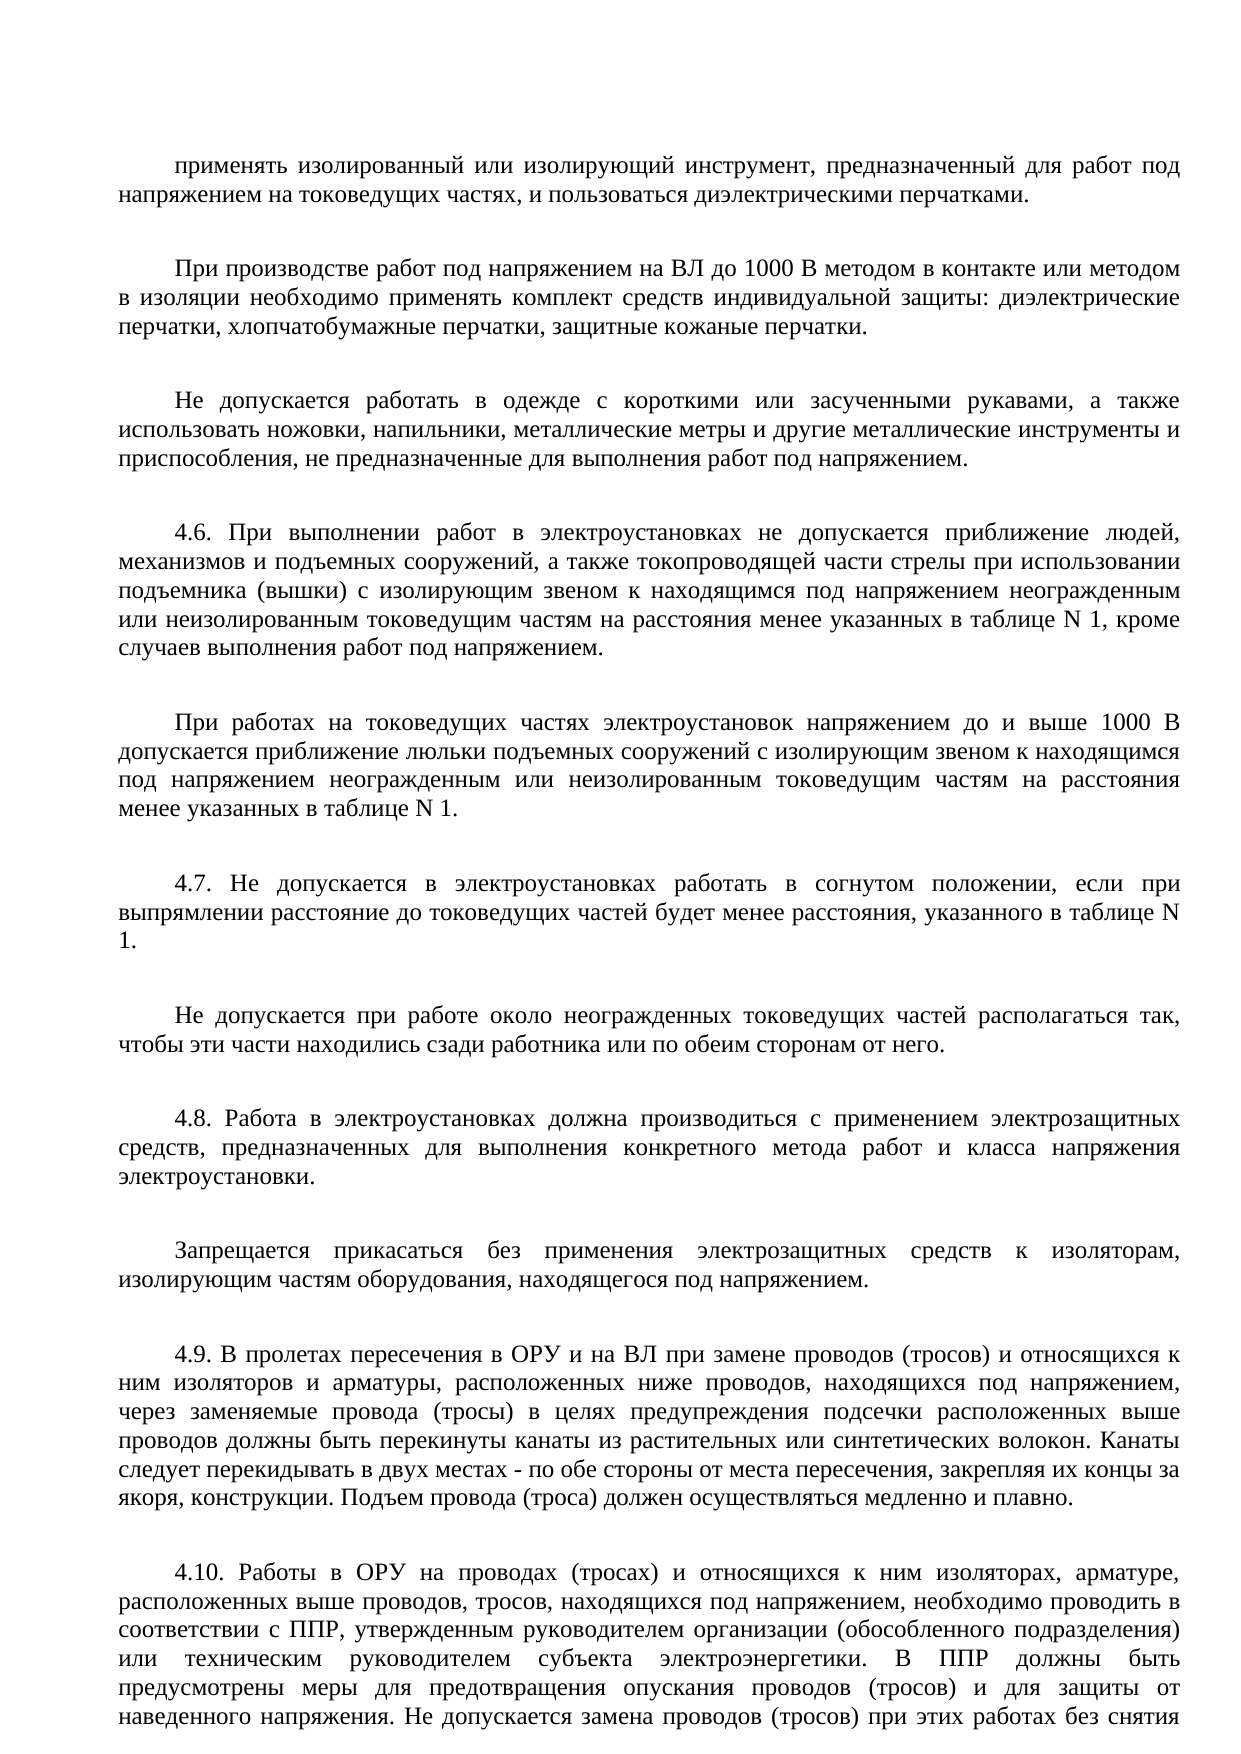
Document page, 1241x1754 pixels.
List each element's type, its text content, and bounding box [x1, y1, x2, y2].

text 4.9. В пролетах пересечения в ОРУ и на ВЛ при замене проводов (тросов) и относящихся к ним изоляторов и арматуры, расположенных ниже проводов, находящихся под напряжением, через заменяемые провода (тросы) в целях предупреждения подсечки расположенных выше проводов должны быть перекинуты канаты из растительных или синтетических волокон. Канаты следует перекидывать в двух местах - по обе стороны от места пересечения, закрепляя их концы за якоря, конструкции. Подъем провода (троса) должен осуществляться медленно и плавно. [118, 1339, 1181, 1511]
text При работах на токоведущих частях электроустановок напряжением до и выше 1000 В допускается приближение люльки подъемных сооружений с изолирующим звеном к находящимся под напряжением неогражденным или неизолированным токоведущим частям на расстояния менее указанных в таблице N 1. [118, 707, 1181, 822]
text применять изолированный или изолирующий инструмент, предназначенный для работ под напряжением на токоведущих частях, и пользоваться диэлектрическими перчатками. [118, 150, 1181, 207]
text 4.6. При выполнении работ в электроустановках не допускается приближение людей, механизмов и подъемных сооружений, а также токопроводящей части стрелы при использовании подъемника (вышки) с изолирующим звеном к находящимся под напряжением неогражденным или неизолированным токоведущим частям на расстояния менее указанных в таблице N 1, кроме случаев выполнения работ под напряжением. [118, 517, 1181, 661]
text 4.10. Работы в ОРУ на проводах (тросах) и относящихся к ним изоляторах, арматуре, расположенных выше проводов, тросов, находящихся под напряжением, необходимо проводить в соответствии с ППР, утвержденным руководителем организации (обособленного подразделения) или техническим руководителем субъекта электроэнергетики. В ППР должны быть предусмотрены меры для предотвращения опускания проводов (тросов) и для защиты от наведенного напряжения. Не допускается замена проводов (тросов) при этих работах без снятия [118, 1557, 1181, 1729]
text При производстве работ под напряжением на ВЛ до 1000 В методом в контакте или методом в изоляции необходимо применять комплект средств индивидуальной защиты: диэлектрические перчатки, хлопчатобумажные перчатки, защитные кожаные перчатки. [118, 253, 1181, 339]
text 4.7. Не допускается в электроустановках работать в согнутом положении, если при выпрямлении расстояние до токоведущих частей будет менее расстояния, указанного в таблице N 1. [118, 868, 1181, 954]
text 4.8. Работа в электроустановках должна производиться с применением электрозащитных средств, предназначенных для выполнения конкретного метода работ и класса напряжения электроустановки. [118, 1103, 1181, 1189]
text Не допускается при работе около неогражденных токоведущих частей располагаться так, чтобы эти части находились сзади работника или по обеим сторонам от него. [118, 1000, 1181, 1057]
text Не допускается работать в одежде с короткими или засученными рукавами, а также использовать ножовки, напильники, металлические метры и другие металлические инструменты и приспособления, не предназначенные для выполнения работ под напряжением. [118, 385, 1181, 472]
text Запрещается прикасаться без применения электрозащитных средств к изоляторам, изолирующим частям оборудования, находящегося под напряжением. [118, 1235, 1181, 1293]
